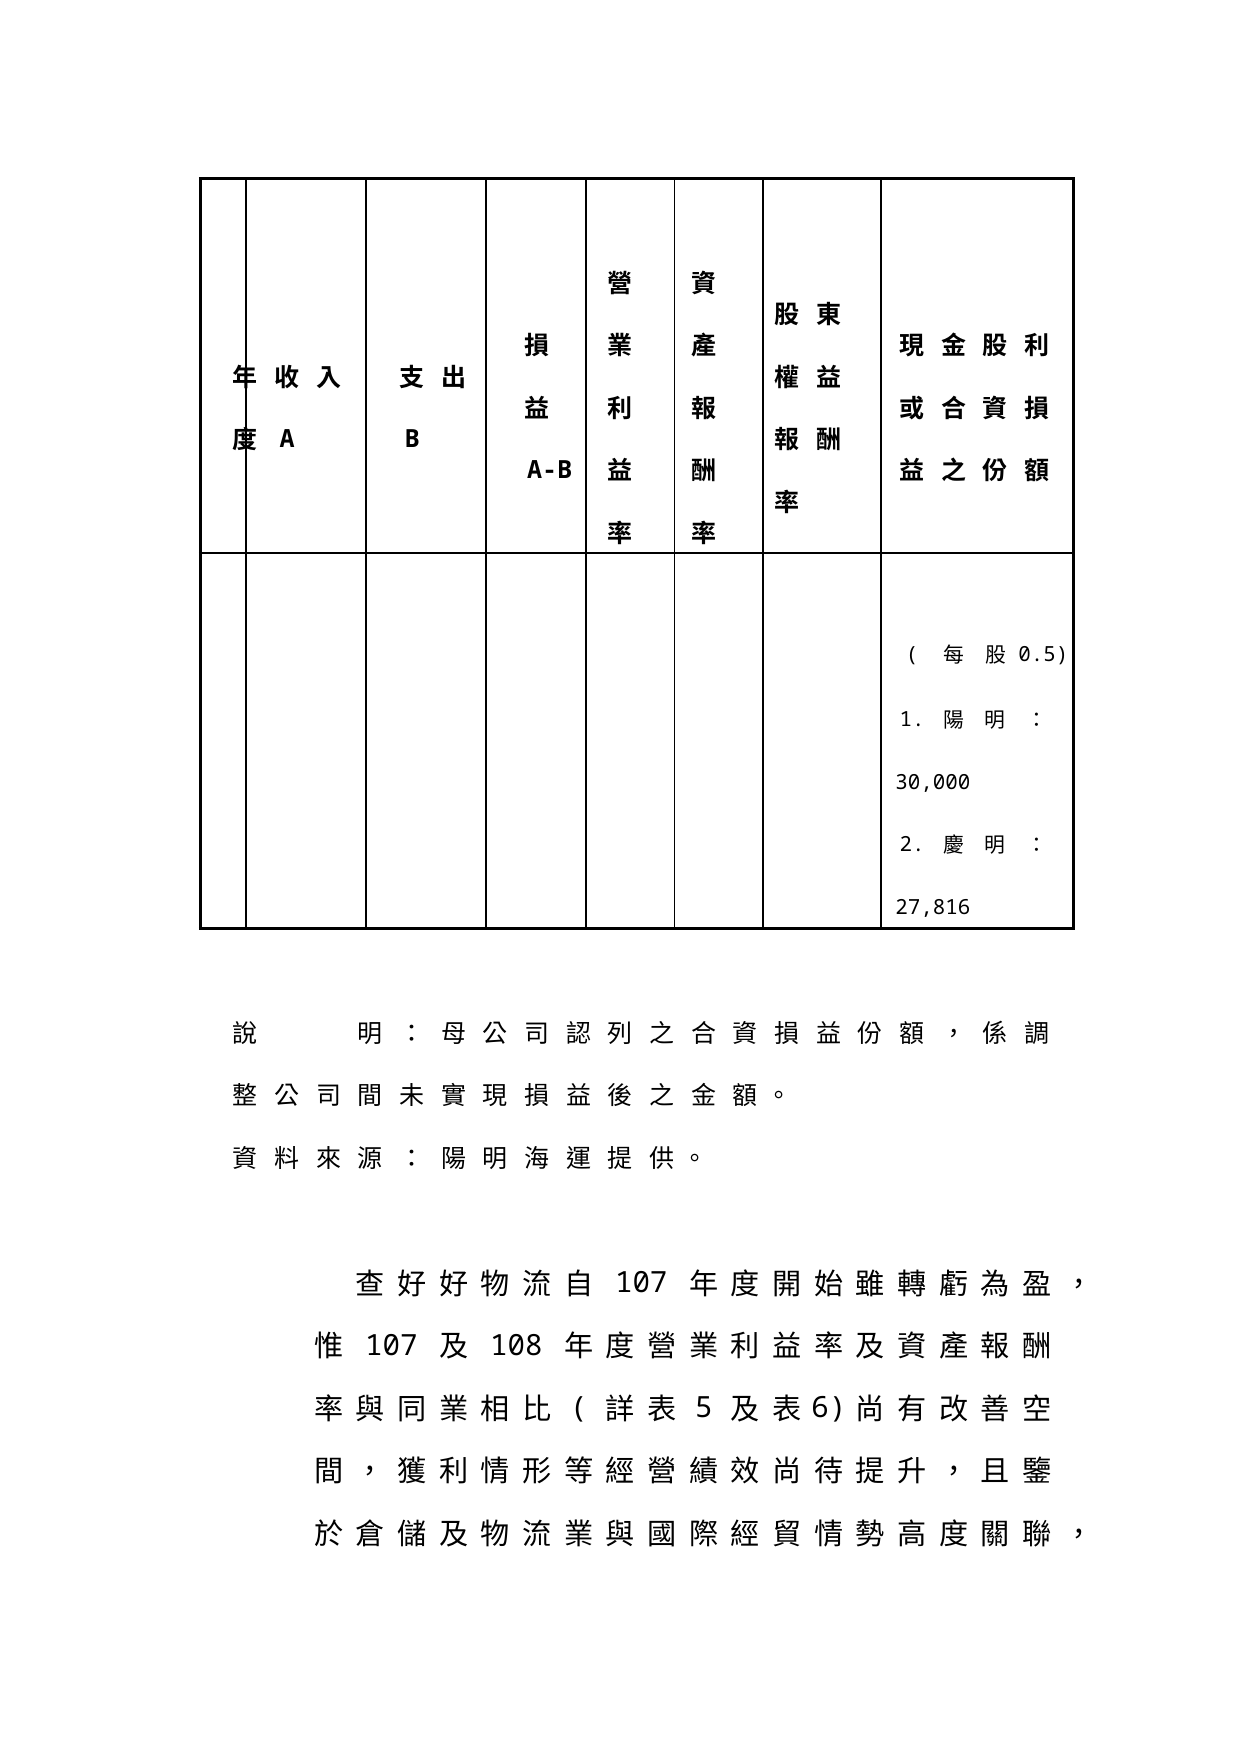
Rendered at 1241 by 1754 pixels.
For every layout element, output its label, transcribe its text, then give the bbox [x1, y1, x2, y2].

table_cell [202, 554, 245, 927]
table_header 損益A-B [487, 180, 585, 552]
text 資料來源：陽明海運提供。 [197, 1115, 1058, 1177]
table_header 資產報酬率 [675, 180, 762, 552]
table_cell [764, 554, 880, 927]
table_cell [247, 554, 365, 927]
table_cell (每股0.5) 1.陽明：30,000 2.慶明：27,816 [882, 554, 1072, 927]
text 說 明：母公司認列之合資損益份額，係調整公司間未實現損益後之金額。 [197, 990, 1058, 1115]
table_header 支出B [367, 180, 485, 552]
table_cell [367, 554, 485, 927]
text 查好好物流自107年度開始雖轉虧為盈，惟107及108年度營業利益率及資產報酬率與同業相比(詳表5及表6)尚有改善空間，獲利情形等經營績效尚待提升，且鑒於倉儲及物流業與國際經貿情勢高度關聯，面對內外情勢及經營環境受疫情等影響，恐大幅提高該產業廠商之攬貨難度並影響獲利，該公司允宜研謀因應對策俾改善經營績效。 [271, 1240, 1058, 1552]
table_cell [675, 554, 762, 927]
table_cell [587, 554, 674, 927]
table_header 現金股利或合資損益之份額 [882, 180, 1072, 552]
table_header 收入A [247, 180, 365, 552]
table_header 營業利益率 [587, 180, 674, 552]
table_header 股東權益報酬率 [764, 180, 880, 552]
table_cell [487, 554, 585, 927]
table_header 年度 [202, 180, 245, 552]
